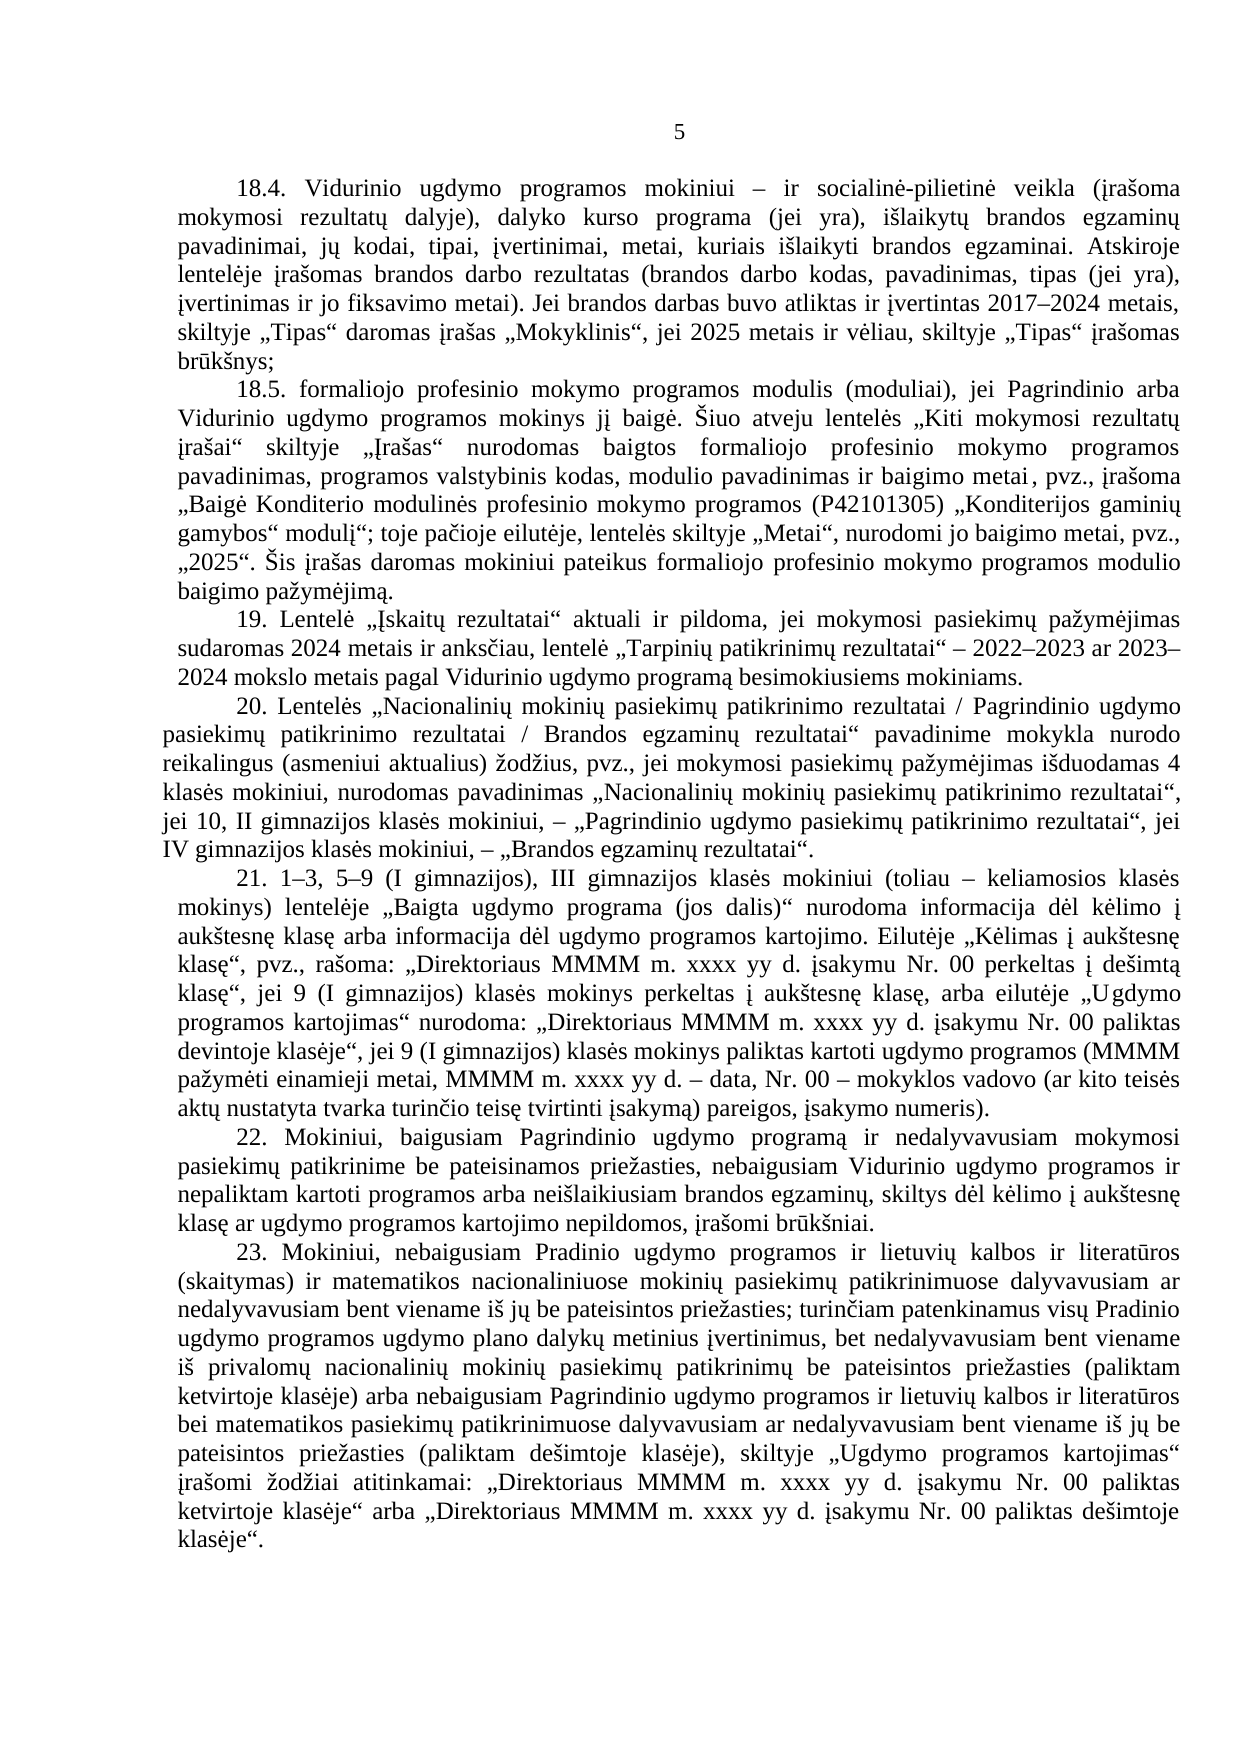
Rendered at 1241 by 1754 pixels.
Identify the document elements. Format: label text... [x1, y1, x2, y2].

text 23. Mokiniui, nebaigusiam Pradinio ugdymo programos ir lietuvių kalbos ir literatūros (skaitymas) ir matematikos nacionaliniuose mokinių pasiekimų patikrinimuose dalyvavusiam ar nedalyvavusiam bent viename iš jų be pateisintos priežasties; turinčiam patenkinamus visų Pradinio ugdymo programos ugdymo plano dalykų metinius įvertinimus, bet nedalyvavusiam bent viename iš privalomų nacionalinių mokinių pasiekimų patikrinimų be pateisintos priežasties (paliktam ketvirtoje klasėje) arba nebaigusiam Pagrindinio ugdymo programos ir lietuvių kalbos ir literatūros bei matematikos pasiekimų patikrinimuose dalyvavusiam ar nedalyvavusiam bent viename iš jų be pateisintos priežasties (paliktam dešimtoje klasėje), skiltyje „Ugdymo programos kartojimas“ įrašomi žodžiai atitinkamai: „Direktoriaus MMMM m. xxxx yy d. įsakymu Nr. 00 paliktas ketvirtoje klasėje“ arba „Direktoriaus MMMM m. xxxx yy d. įsakymu Nr. 00 paliktas dešimtoje klasėje“. [177, 1237, 1181, 1553]
text 20. Lentelės „Nacionalinių mokinių pasiekimų patikrinimo rezultatai / Pagrindinio ugdymo pasiekimų patikrinimo rezultatai / Brandos egzaminų rezultatai“ pavadinime mokykla nurodo reikalingus (asmeniui aktualius) žodžius, pvz., jei mokymosi pasiekimų pažymėjimas išduodamas 4 klasės mokiniui, nurodomas pavadinimas „Nacionalinių mokinių pasiekimų patikrinimo rezultatai“, jei 10, II gimnazijos klasės mokiniui, – „Pagrindinio ugdymo pasiekimų patikrinimo rezultatai“, jei IV gimnazijos klasės mokiniui, – „Brandos egzaminų rezultatai“. [162, 691, 1181, 863]
text 21. 1–3, 5–9 (I gimnazijos), III gimnazijos klasės mokiniui (toliau – keliamosios klasės mokinys) lentelėje „Baigta ugdymo programa (jos dalis)“ nurodoma informacija dėl kėlimo į aukštesnę klasę arba informacija dėl ugdymo programos kartojimo. Eilutėje „Kėlimas į aukštesnę klasę“, pvz., rašoma: „Direktoriaus MMMM m. xxxx yy d. įsakymu Nr. 00 perkeltas į dešimtą klasę“, jei 9 (I gimnazijos) klasės mokinys perkeltas į aukštesnę klasę, arba eilutėje „Ugdymo programos kartojimas“ nurodoma: „Direktoriaus MMMM m. xxxx yy d. įsakymu Nr. 00 paliktas devintoje klasėje“, jei 9 (I gimnazijos) klasės mokinys paliktas kartoti ugdymo programos (MMMM pažymėti einamieji metai, MMMM m. xxxx yy d. – data, Nr. 00 – mokyklos vadovo (ar kito teisės aktų nustatyta tvarka turinčio teisę tvirtinti įsakymą) pareigos, įsakymo numeris). [177, 863, 1181, 1122]
text 18.4. Vidurinio ugdymo programos mokiniui – ir socialinė-pilietinė veikla (įrašoma mokymosi rezultatų dalyje), dalyko kurso programa (jei yra), išlaikytų brandos egzaminų pavadinimai, jų kodai, tipai, įvertinimai, metai, kuriais išlaikyti brandos egzaminai. Atskiroje lentelėje įrašomas brandos darbo rezultatas (brandos darbo kodas, pavadinimas, tipas (jei yra), įvertinimas ir jo fiksavimo metai). Jei brandos darbas buvo atliktas ir įvertintas 2017–2024 metais, skiltyje „Tipas“ daromas įrašas „Mokyklinis“, jei 2025 metais ir vėliau, skiltyje „Tipas“ įrašomas brūkšnys; [177, 173, 1181, 374]
text 22. Mokiniui, baigusiam Pagrindinio ugdymo programą ir nedalyvavusiam mokymosi pasiekimų patikrinime be pateisinamos priežasties, nebaigusiam Vidurinio ugdymo programos ir nepaliktam kartoti programos arba neišlaikiusiam brandos egzaminų, skiltys dėl kėlimo į aukštesnę klasę ar ugdymo programos kartojimo nepildomos, įrašomi brūkšniai. [177, 1122, 1181, 1237]
text 19. Lentelė „Įskaitų rezultatai“ aktuali ir pildoma, jei mokymosi pasiekimų pažymėjimas sudaromas 2024 metais ir anksčiau, lentelė „Tarpinių patikrinimų rezultatai“ – 2022–2023 ar 2023–2024 mokslo metais pagal Vidurinio ugdymo programą besimokiusiems mokiniams. [177, 604, 1181, 691]
text 18.5. formaliojo profesinio mokymo programos modulis (moduliai), jei Pagrindinio arba Vidurinio ugdymo programos mokinys jį baigė. Šiuo atveju lentelės „Kiti mokymosi rezultatų įrašai“ skiltyje „Įrašas“ nurodomas baigtos formaliojo profesinio mokymo programos pavadinimas, programos valstybinis kodas, modulio pavadinimas ir baigimo metai, pvz., įrašoma „Baigė Konditerio modulinės profesinio mokymo programos (P42101305) „Konditerijos gaminių gamybos“ modulį“; toje pačioje eilutėje, lentelės skiltyje „Metai“, nurodomi jo baigimo metai, pvz., „2025“. Šis įrašas daromas mokiniui pateikus formaliojo profesinio mokymo programos modulio baigimo pažymėjimą. [177, 374, 1181, 604]
